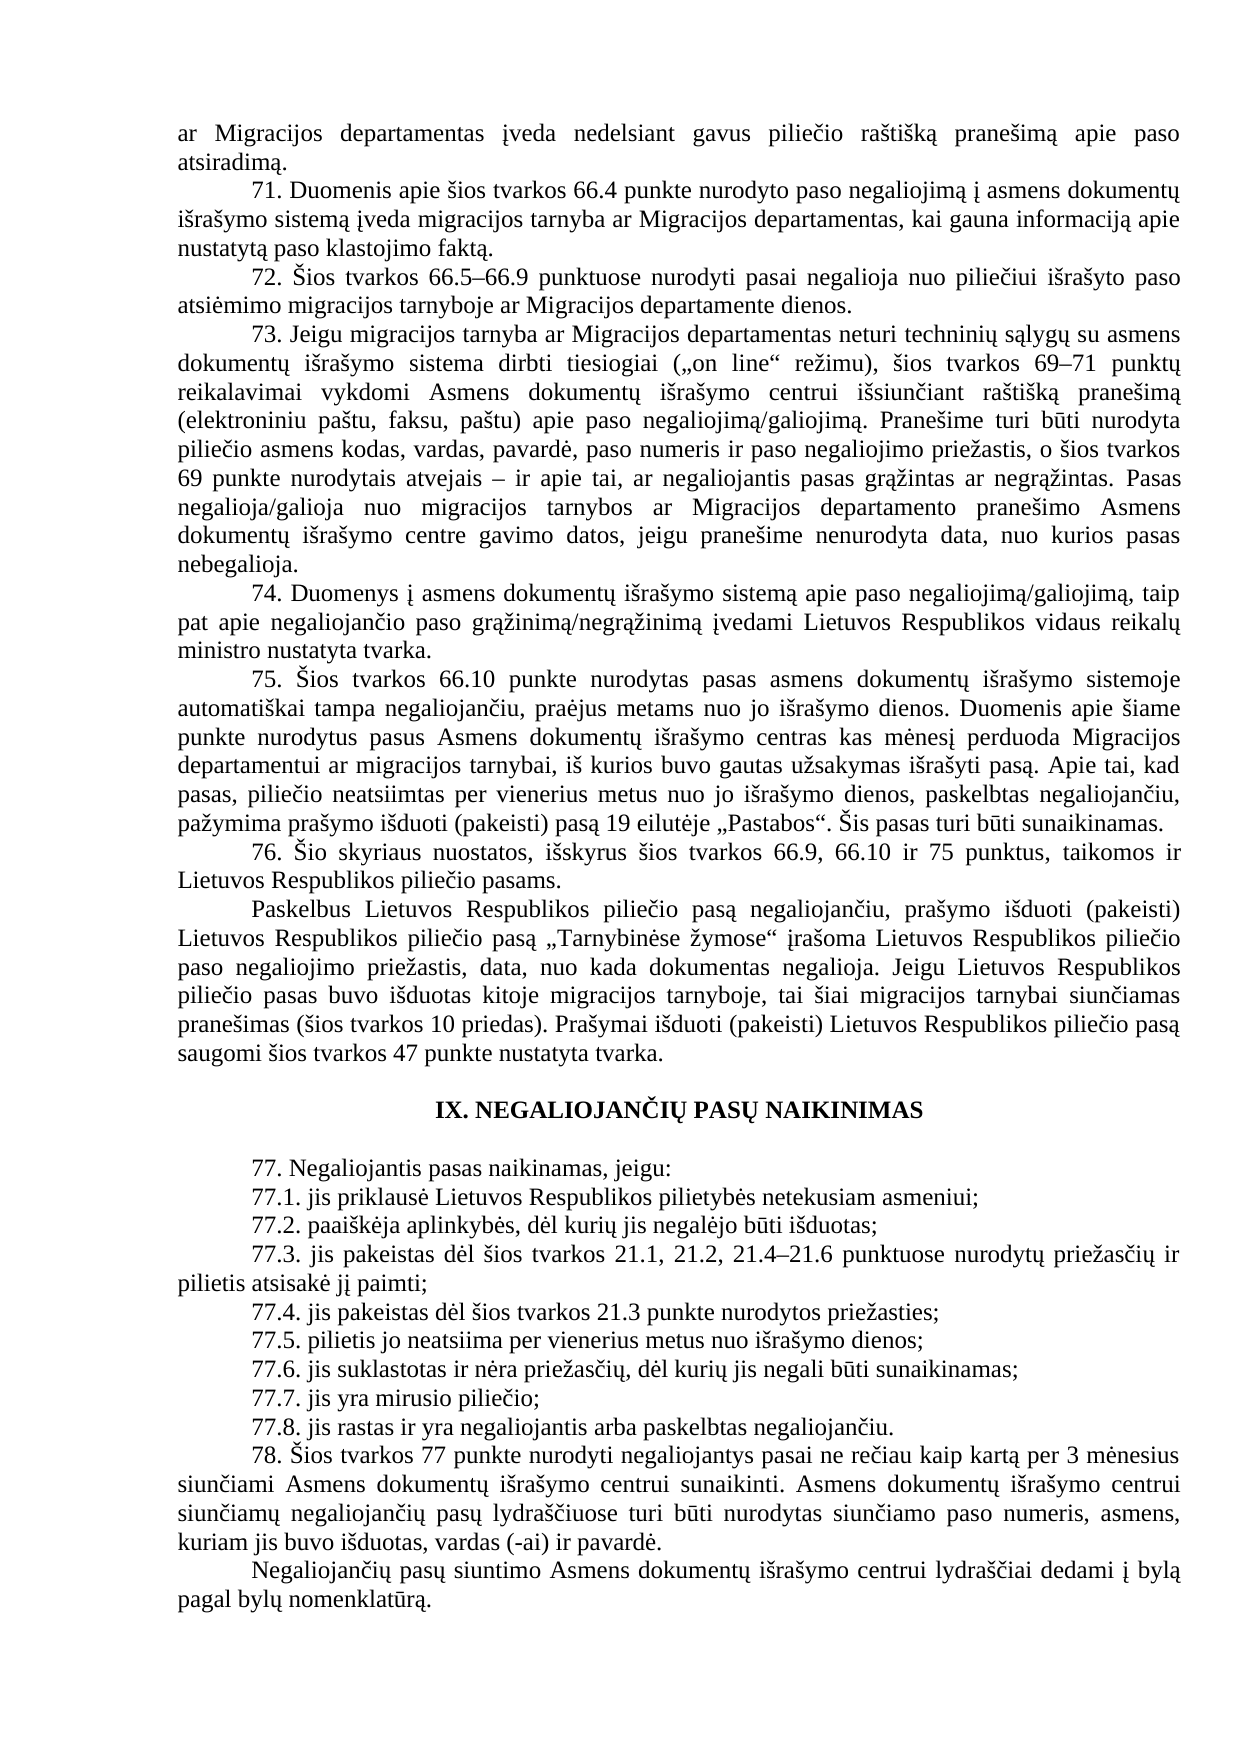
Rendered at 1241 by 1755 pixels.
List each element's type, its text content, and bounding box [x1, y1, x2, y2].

text 77.3. jis pakeistas dėl šios tvarkos 21.1, 21.2, 21.4–21.6 punktuose nurodytų priežasčių ir pilietis atsisakė jį paimti; [177, 1239, 1181, 1297]
text 77.5. pilietis jo neatsiima per vienerius metus nuo išrašymo dienos; [177, 1326, 1181, 1354]
text Paskelbus Lietuvos Respublikos piliečio pasą negaliojančiu, prašymo išduoti (pakeisti) Lietuvos Respublikos piliečio pasą „Tarnybinėse žymose“ įrašoma Lietuvos Respublikos piliečio paso negaliojimo priežastis, data, nuo kada dokumentas negalioja. Jeigu Lietuvos Respublikos piliečio pasas buvo išduotas kitoje migracijos tarnyboje, tai šiai migracijos tarnybai siunčiamas pranešimas (šios tvarkos 10 priedas). Prašymai išduoti (pakeisti) Lietuvos Respublikos piliečio pasą saugomi šios tvarkos 47 punkte nustatyta tvarka. [177, 894, 1181, 1067]
text ar Migracijos departamentas įveda nedelsiant gavus piliečio raštišką pranešimą apie paso atsiradimą. [177, 118, 1181, 176]
text 77.4. jis pakeistas dėl šios tvarkos 21.3 punkte nurodytos priežasties; [177, 1297, 1181, 1326]
text 73. Jeigu migracijos tarnyba ar Migracijos departamentas neturi techninių sąlygų su asmens dokumentų išrašymo sistema dirbti tiesiogiai („on line“ režimu), šios tvarkos 69–71 punktų reikalavimai vykdomi Asmens dokumentų išrašymo centrui išsiunčiant raštišką pranešimą (elektroniniu paštu, faksu, paštu) apie paso negaliojimą/galiojimą. Pranešime turi būti nurodyta piliečio asmens kodas, vardas, pavardė, paso numeris ir paso negaliojimo priežastis, o šios tvarkos 69 punkte nurodytais atvejais – ir apie tai, ar negaliojantis pasas grąžintas ar negrąžintas. Pasas negalioja/galioja nuo migracijos tarnybos ar Migracijos departamento pranešimo Asmens dokumentų išrašymo centre gavimo datos, jeigu pranešime nenurodyta data, nuo kurios pasas nebegalioja. [177, 319, 1181, 578]
text 75. Šios tvarkos 66.10 punkte nurodytas pasas asmens dokumentų išrašymo sistemoje automatiškai tampa negaliojančiu, praėjus metams nuo jo išrašymo dienos. Duomenis apie šiame punkte nurodytus pasus Asmens dokumentų išrašymo centras kas mėnesį perduoda Migracijos departamentui ar migracijos tarnybai, iš kurios buvo gautas užsakymas išrašyti pasą. Apie tai, kad pasas, piliečio neatsiimtas per vienerius metus nuo jo išrašymo dienos, paskelbtas negaliojančiu, pažymima prašymo išduoti (pakeisti) pasą 19 eilutėje „Pastabos“. Šis pasas turi būti sunaikinamas. [177, 664, 1181, 837]
text 76. Šio skyriaus nuostatos, išskyrus šios tvarkos 66.9, 66.10 ir 75 punktus, taikomos ir Lietuvos Respublikos piliečio pasams. [177, 837, 1181, 894]
text 77.1. jis priklausė Lietuvos Respublikos pilietybės netekusiam asmeniui; [177, 1182, 1181, 1211]
text 72. Šios tvarkos 66.5–66.9 punktuose nurodyti pasai negalioja nuo piliečiui išrašyto paso atsiėmimo migracijos tarnyboje ar Migracijos departamente dienos. [177, 262, 1181, 319]
text 77. Negaliojantis pasas naikinamas, jeigu: [177, 1153, 1181, 1182]
text Negaliojančių pasų siuntimo Asmens dokumentų išrašymo centrui lydraščiai dedami į bylą pagal bylų nomenklatūrą. [177, 1556, 1181, 1613]
text 71. Duomenis apie šios tvarkos 66.4 punkte nurodyto paso negaliojimą į asmens dokumentų išrašymo sistemą įveda migracijos tarnyba ar Migracijos departamentas, kai gauna informaciją apie nustatytą paso klastojimo faktą. [177, 176, 1181, 262]
text 77.2. paaiškėja aplinkybės, dėl kurių jis negalėjo būti išduotas; [177, 1211, 1181, 1239]
text IX. NEGALIOJANČIŲ PASŲ NAIKINIMAS [177, 1096, 1181, 1124]
text 77.8. jis rastas ir yra negaliojantis arba paskelbtas negaliojančiu. [177, 1412, 1181, 1441]
text 78. Šios tvarkos 77 punkte nurodyti negaliojantys pasai ne rečiau kaip kartą per 3 mėnesius siunčiami Asmens dokumentų išrašymo centrui sunaikinti. Asmens dokumentų išrašymo centrui siunčiamų negaliojančių pasų lydraščiuose turi būti nurodytas siunčiamo paso numeris, asmens, kuriam jis buvo išduotas, vardas (-ai) ir pavardė. [177, 1441, 1181, 1556]
text 77.7. jis yra mirusio piliečio; [177, 1383, 1181, 1412]
text 77.6. jis suklastotas ir nėra priežasčių, dėl kurių jis negali būti sunaikinamas; [177, 1354, 1181, 1383]
text 74. Duomenys į asmens dokumentų išrašymo sistemą apie paso negaliojimą/galiojimą, taip pat apie negaliojančio paso grąžinimą/negrąžinimą įvedami Lietuvos Respublikos vidaus reikalų ministro nustatyta tvarka. [177, 578, 1181, 664]
